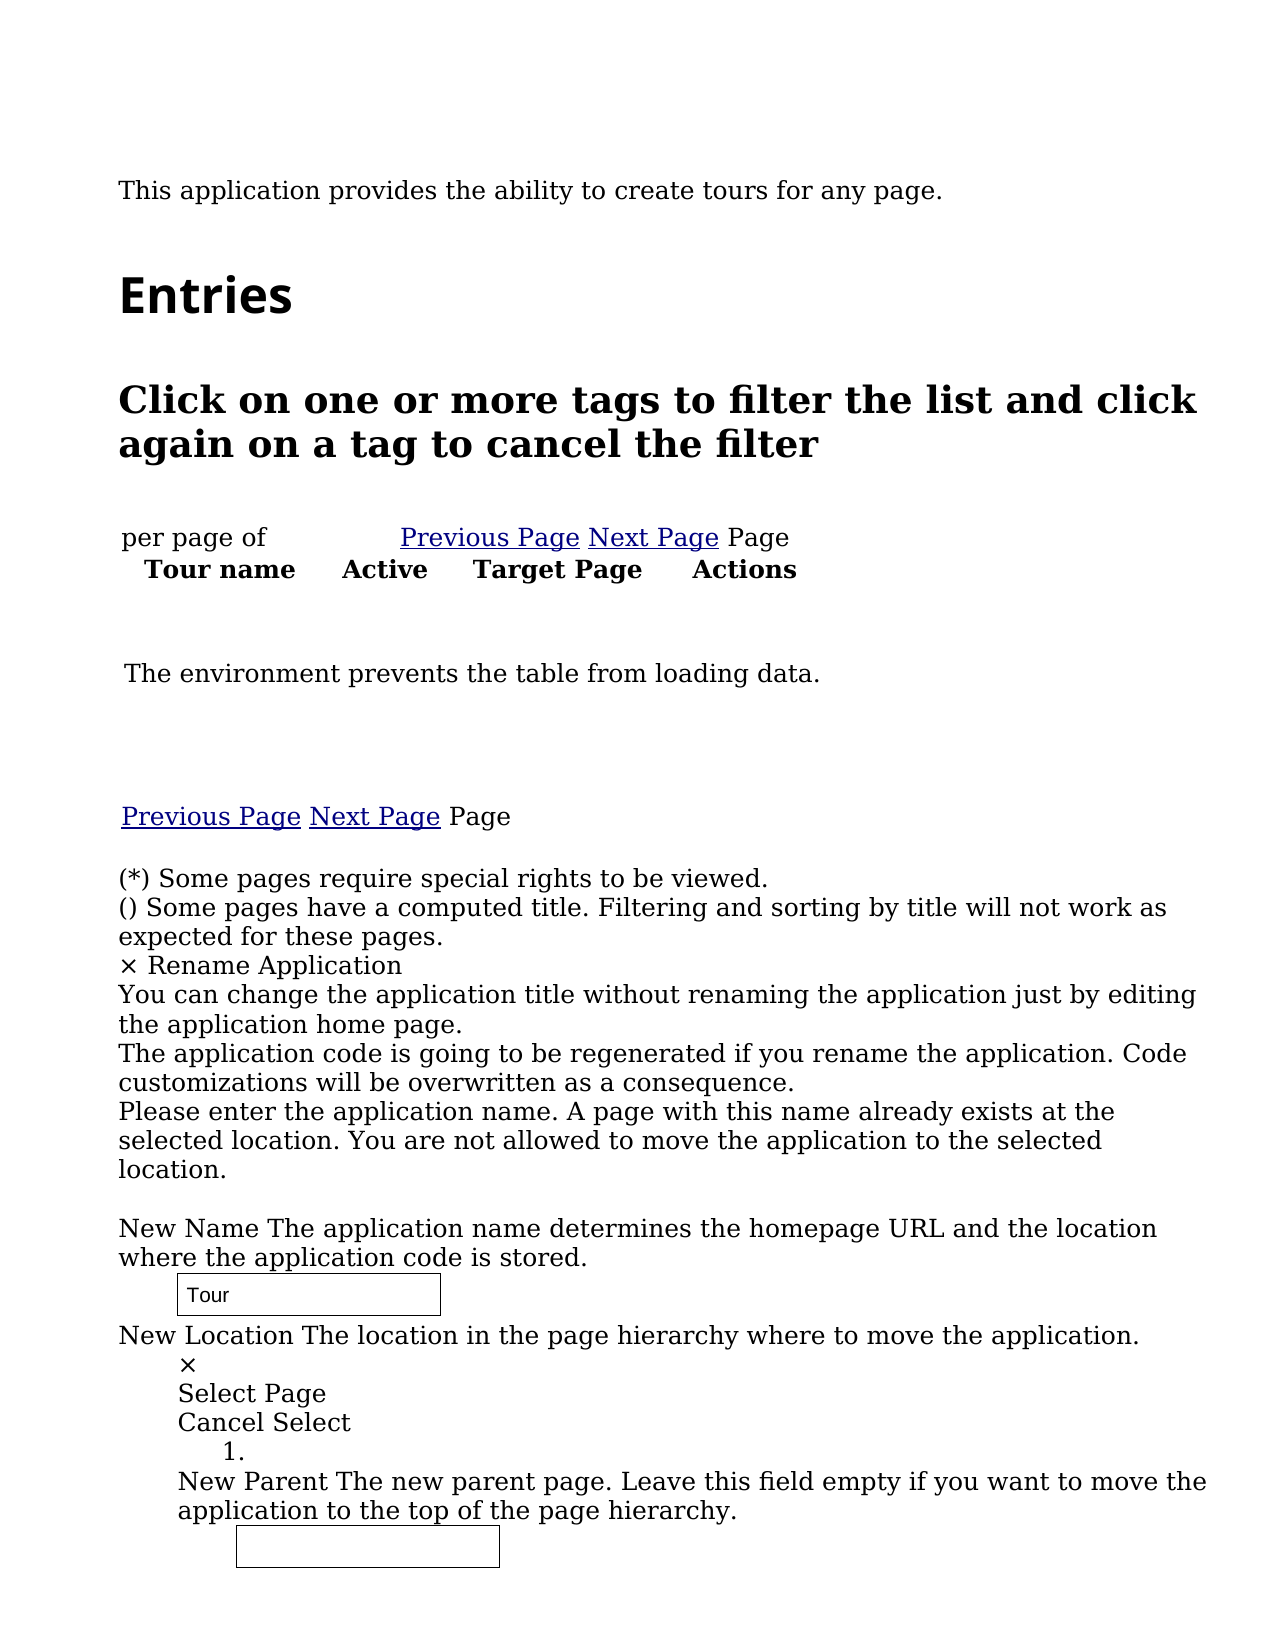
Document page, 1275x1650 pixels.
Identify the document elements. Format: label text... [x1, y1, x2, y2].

table_header per page of Previous Page Next Page Page [118, 484, 838, 759]
text × Rename Application [118, 951, 1216, 981]
text The application code is going to be regenerated if you rename the application. Code customizations will be overwritten as a consequence. [118, 1039, 1216, 1097]
table_header Target Page [451, 552, 673, 617]
text This application provides the ability to create tours for any page. [118, 176, 1216, 206]
table_header Actions [673, 552, 826, 617]
subtitle Entries [118, 260, 1216, 328]
table_cell [118, 759, 838, 799]
table_header Active [328, 552, 451, 617]
table_cell [328, 617, 451, 657]
table_cell [121, 617, 328, 657]
table_cell [673, 617, 826, 657]
list × [177, 1350, 1216, 1379]
list Select Page [177, 1379, 1216, 1408]
table_cell [451, 617, 673, 657]
subtitle Click on one or more tags to filter the list and click again on a tag to cancel the filter [118, 378, 1216, 467]
list Cancel Select [177, 1408, 1216, 1437]
subtitle New Parent The new parent page. Leave this field empty if you want to move the application to the top of the page hierarchy. [177, 1467, 1216, 1525]
text () Some pages have a computed title. Filtering and sorting by title will not work as expected for these pages. [118, 893, 1216, 951]
subtitle New Location The location in the page hierarchy where to move the application. [118, 1321, 1216, 1350]
text You can change the application title without renaming the application just by editing the application home page. [118, 981, 1216, 1039]
table_cell The environment prevents the table from loading data. [121, 657, 826, 692]
text (*) Some pages require special rights to be viewed. [118, 864, 1216, 893]
table_cell Previous Page Next Page Page [118, 800, 838, 864]
text Please enter the application name. A page with this name already exists at the selected location. You are not allowed to move the application to the selected location. [118, 1097, 1216, 1185]
subtitle New Name The application name determines the homepage URL and the location where the application code is stored. [118, 1214, 1216, 1273]
table_cell [121, 692, 826, 756]
table_header Tour name [121, 552, 328, 617]
